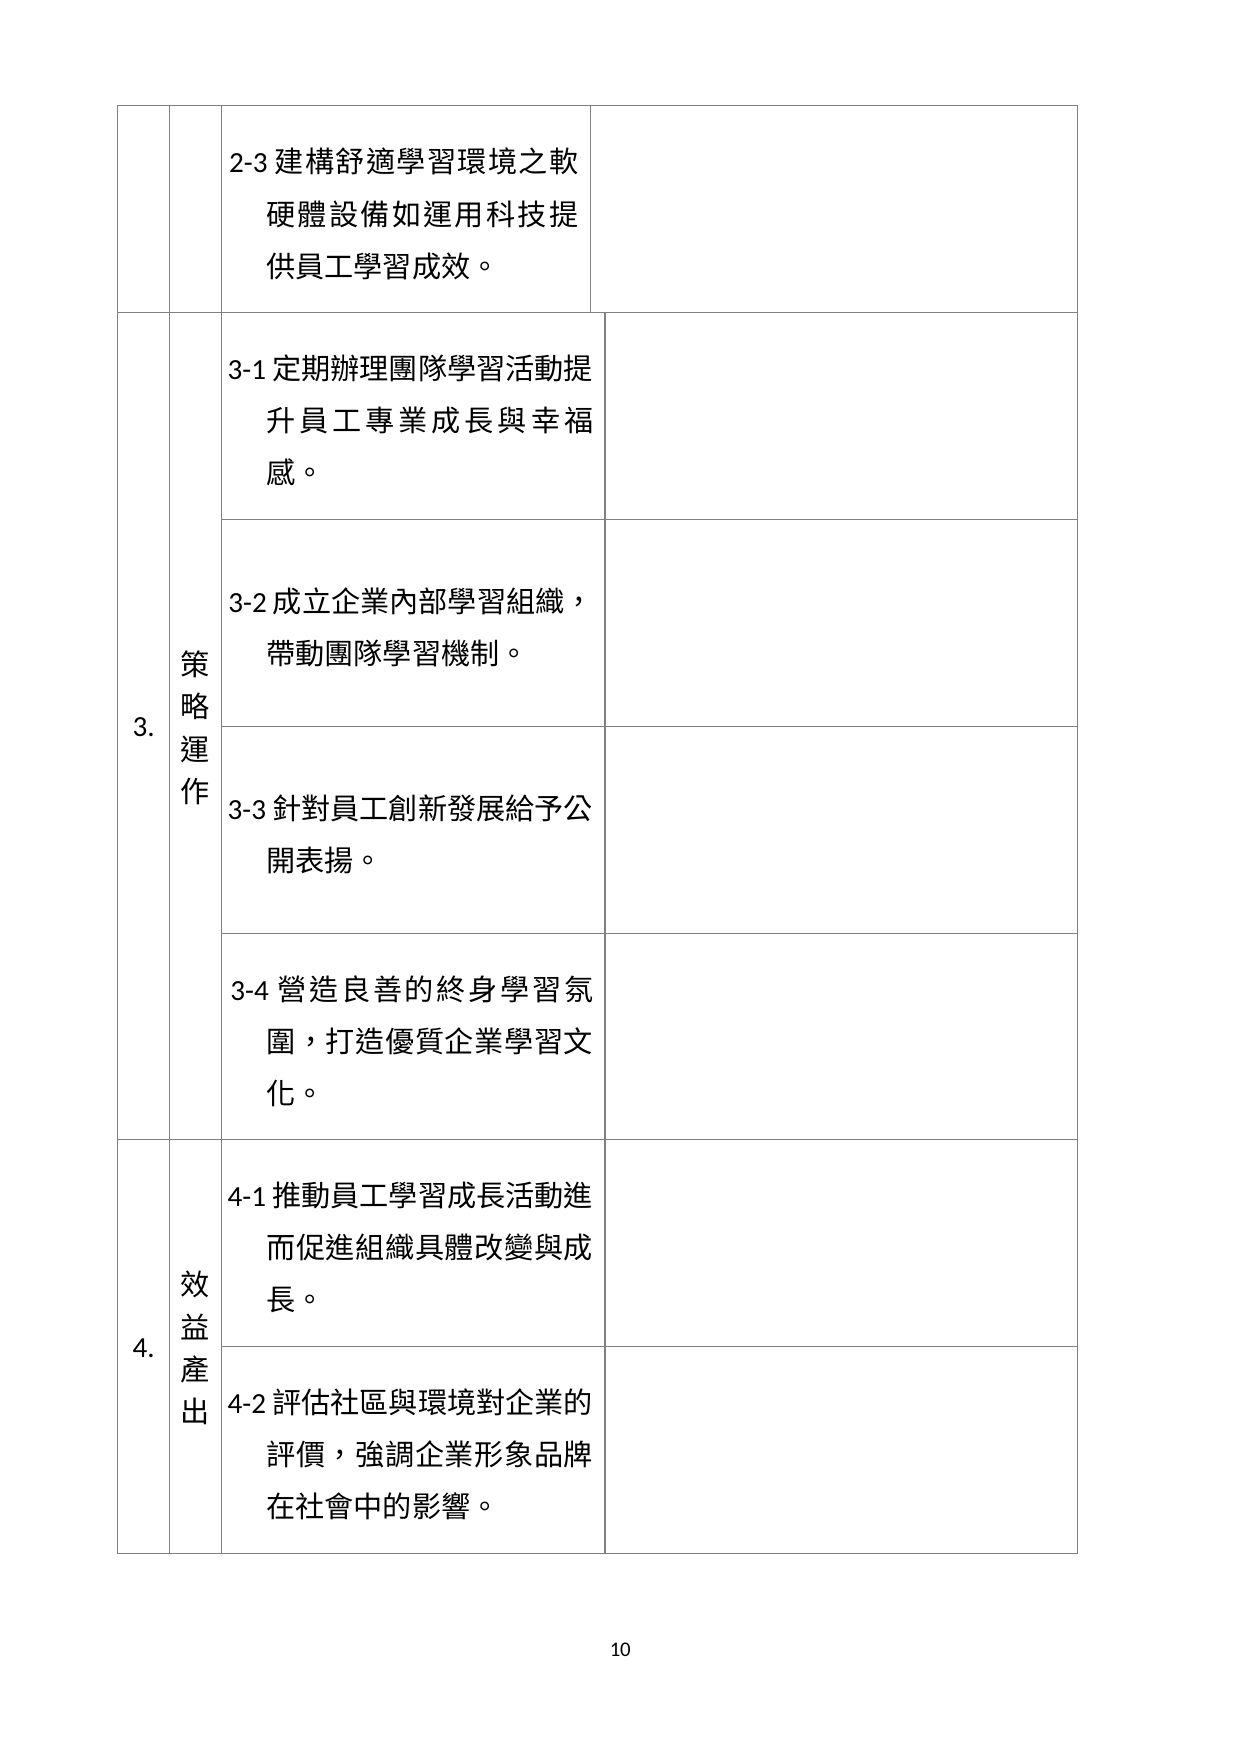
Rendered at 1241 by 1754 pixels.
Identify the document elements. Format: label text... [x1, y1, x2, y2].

table_cell [606, 520, 1077, 726]
table_cell [606, 1140, 1077, 1346]
table_cell 4. [118, 1140, 169, 1553]
table_cell 效益產出 [170, 1140, 221, 1553]
table_cell 3-3針對員工創新發展給予公開表揚。 [222, 727, 604, 932]
table_cell [170, 106, 221, 312]
table_cell 3-4營造良善的終身學習氛圍，打造優質企業學習文化。 [222, 934, 604, 1139]
table_cell [606, 727, 1077, 932]
table_cell 3-2成立企業內部學習組織，帶動團隊學習機制。 [222, 520, 604, 726]
table_cell [591, 106, 1077, 312]
table_cell [118, 106, 169, 312]
table_cell [606, 934, 1077, 1139]
table_cell [606, 313, 1077, 519]
table_cell 3-1定期辦理團隊學習活動提升員工專業成長與幸福感。 [222, 313, 604, 519]
table_cell 3. [118, 313, 169, 1139]
table_cell 策略運作 [170, 313, 221, 1139]
table_cell 4-2評估社區與環境對企業的評價，強調企業形象品牌在社會中的影響。 [222, 1347, 604, 1553]
table_cell 2-3建構舒適學習環境之軟硬體設備如運用科技提供員工學習成效。 [222, 106, 590, 312]
table_cell 4-1推動員工學習成長活動進而促進組織具體改變與成長。 [222, 1140, 604, 1346]
table_cell [606, 1347, 1077, 1553]
